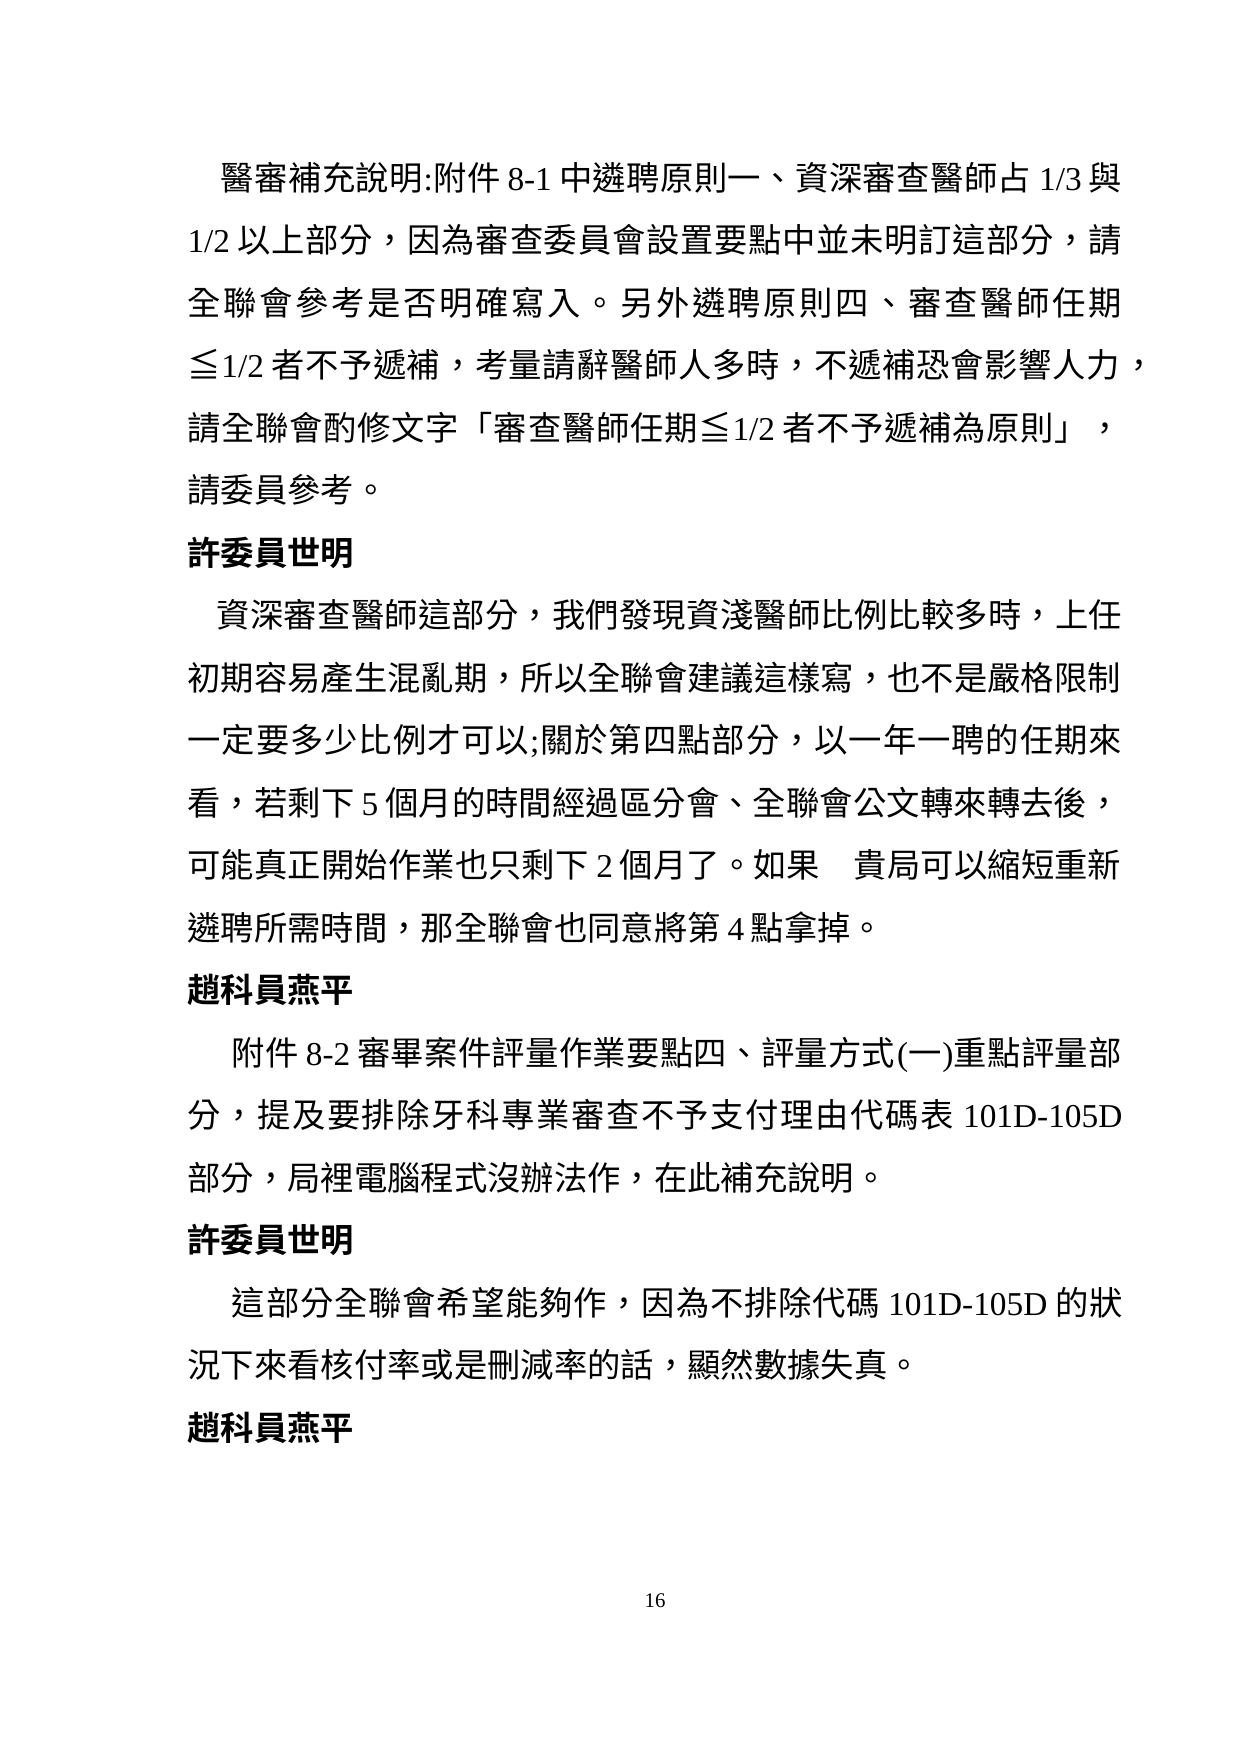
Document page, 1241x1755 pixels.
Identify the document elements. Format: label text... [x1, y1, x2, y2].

text 趙科員燕平 [187, 947, 1122, 1009]
text 趙科員燕平 [187, 1384, 1122, 1447]
text 附件8-2審畢案件評量作業要點四、評量方式(一)重點評量部分，提及要排除牙科專業審查不予支付理由代碼表101D-105D部分，局裡電腦程式沒辦法作，在此補充說明。 [187, 1009, 1122, 1197]
text 這部分全聯會希望能夠作，因為不排除代碼101D-105D的狀況下來看核付率或是刪減率的話，顯然數據失真。 [187, 1259, 1122, 1384]
text 許委員世明 [187, 509, 1122, 572]
text 醫審補充說明:附件8-1中遴聘原則一、資深審查醫師占1/3與1/2以上部分，因為審查委員會設置要點中並未明訂這部分，請全聯會參考是否明確寫入。另外遴聘原則四、審查醫師任期≦1/2者不予遞補，考量請辭醫師人多時，不遞補恐會影響人力，請全聯會酌修文字「審查醫師任期≦1/2者不予遞補為原則」，請委員參考。 [187, 134, 1122, 509]
text 許委員世明 [187, 1197, 1122, 1259]
text 資深審查醫師這部分，我們發現資淺醫師比例比較多時，上任初期容易產生混亂期，所以全聯會建議這樣寫，也不是嚴格限制一定要多少比例才可以;關於第四點部分，以一年一聘的任期來看，若剩下5個月的時間經過區分會、全聯會公文轉來轉去後，可能真正開始作業也只剩下2個月了。如果 貴局可以縮短重新遴聘所需時間，那全聯會也同意將第4點拿掉。 [187, 572, 1122, 947]
